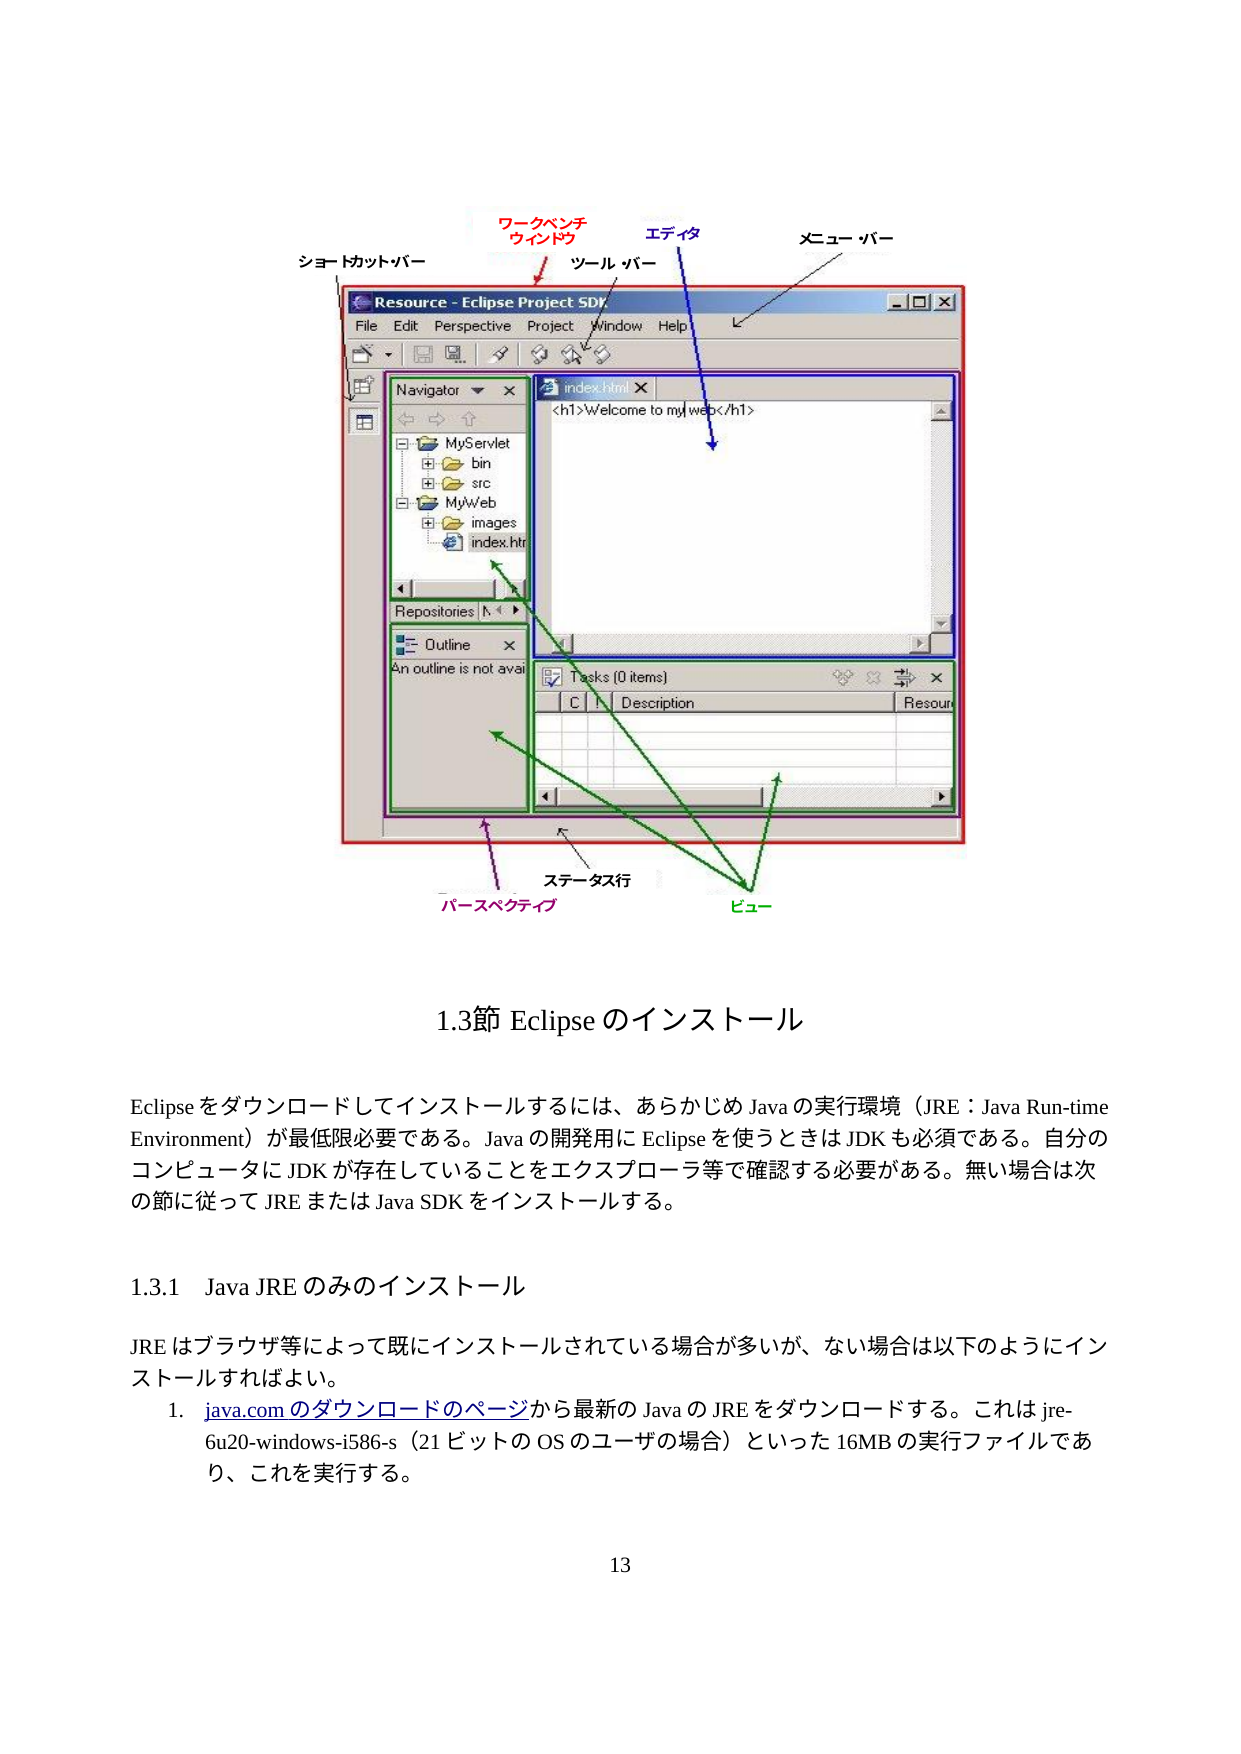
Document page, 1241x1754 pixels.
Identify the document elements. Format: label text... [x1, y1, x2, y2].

subtitle Java JREのみのインストール [130, 1266, 1110, 1303]
subtitle Eclipseのインストール [130, 997, 1110, 1039]
list java.comのダウンロードのページから最新のJavaのJREをダウンロードする。これはjre-6u20-windows-i586-s（21ビットのOSのユーザの場合）といった16MBの実行ファイルであり、これを実行する。 [167, 1392, 1110, 1487]
text Eclipseをダウンロードしてインストールするには、あらかじめJavaの実行環境（JRE：Java Run-time Environment）が最低限必要である。Javaの開発用にEclipseを使うときはJDKも必須である。自分のコンピュータにJDKが存在していることをエクスプローラ等で確認する必要がある。無い場合は次の節に従ってJREまたはJava SDKをインストールする。 [130, 1089, 1110, 1216]
text JREはブラウザ等によって既にインストールされている場合が多いが、ない場合は以下のようにインストールすればよい。 [130, 1329, 1110, 1392]
